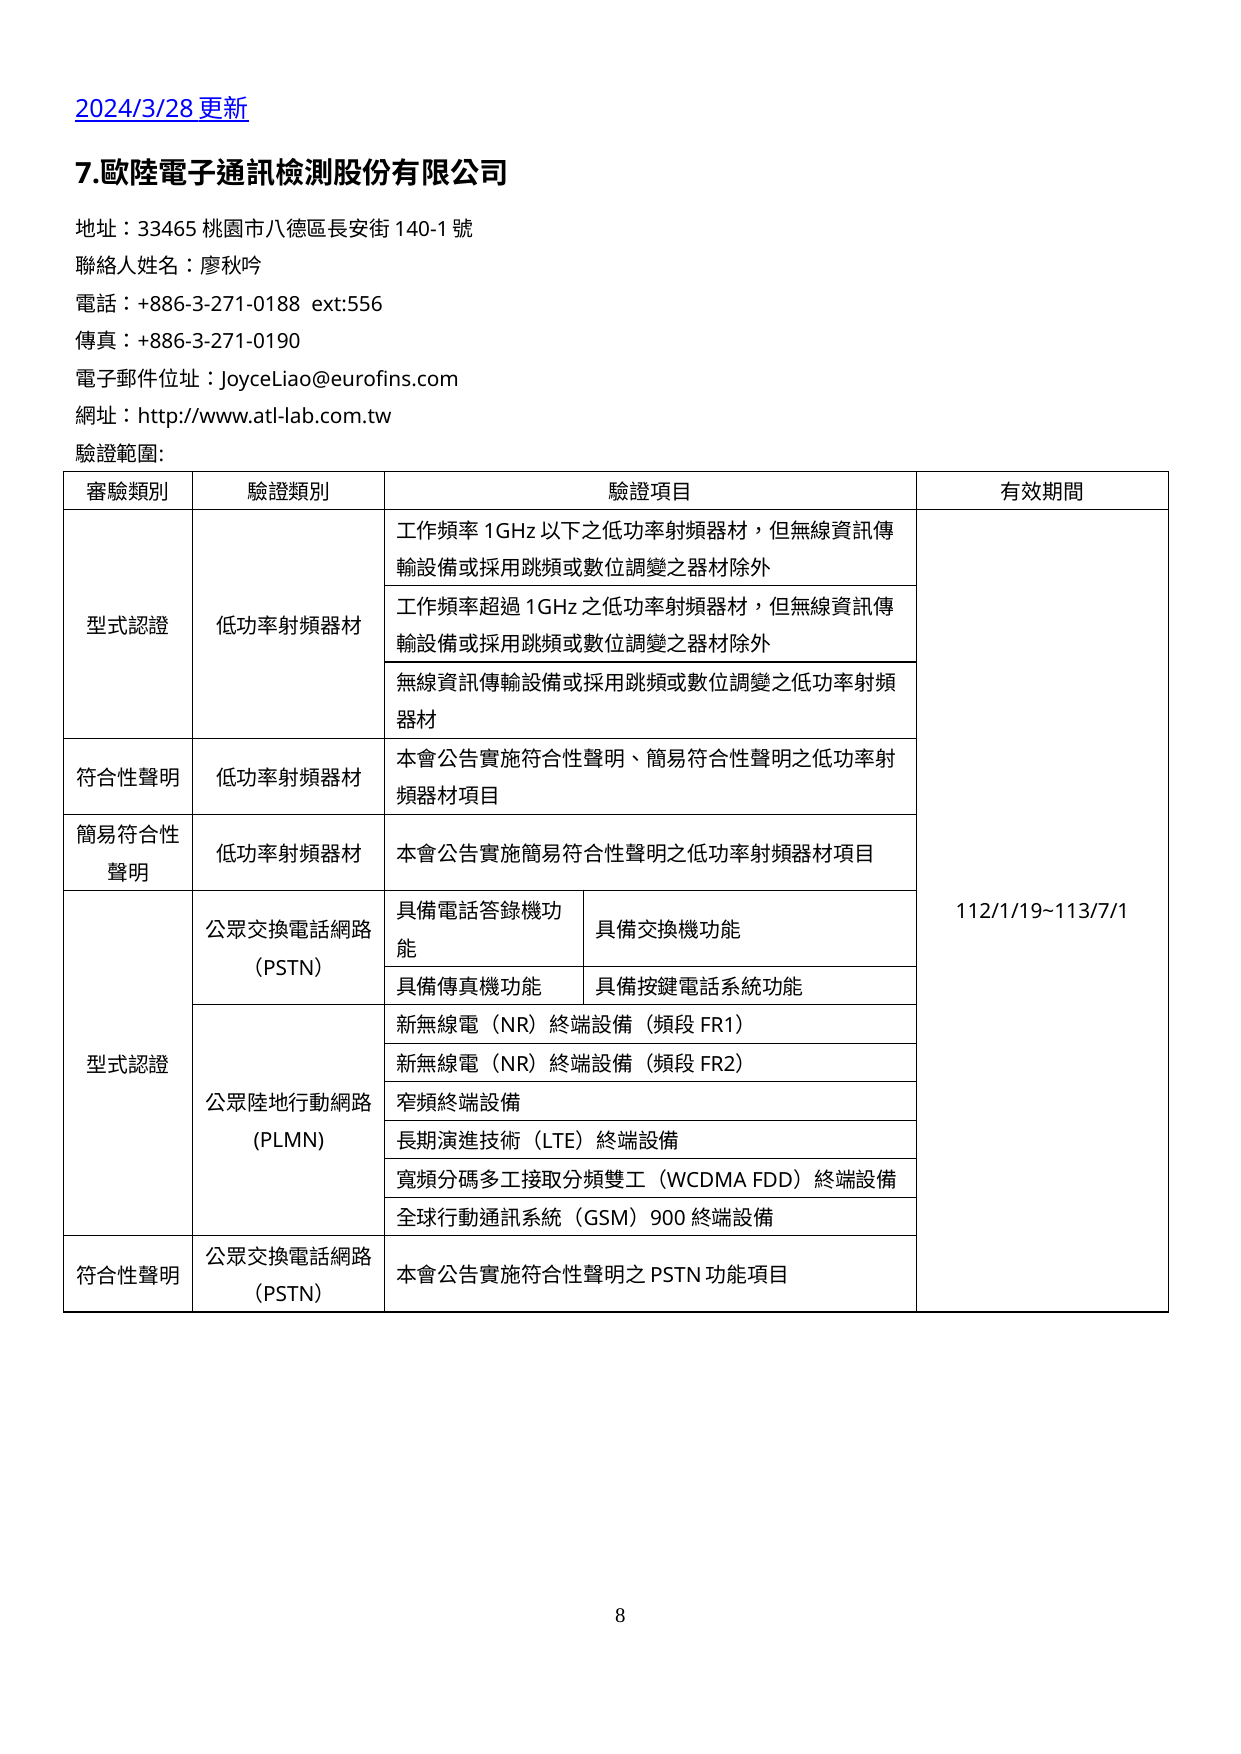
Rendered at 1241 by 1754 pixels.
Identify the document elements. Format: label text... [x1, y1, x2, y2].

table_cell 具備交換機功能 [584, 891, 916, 966]
table_cell 新無線電（NR）終端設備（頻段FR1） [385, 1005, 916, 1043]
table_cell 符合性聲明 [64, 739, 192, 813]
table_cell 具備傳真機功能 [385, 967, 583, 1004]
table_cell 型式認證 [64, 510, 192, 737]
table_header 有效期間 [917, 472, 1168, 509]
table_cell 公眾交換電話網路（PSTN） [193, 891, 384, 1004]
table_cell 公眾陸地行動網路(PLMN) [193, 1005, 384, 1235]
text 傳真：+886-3-271-0190 [75, 321, 1165, 358]
table_cell 本會公告實施符合性聲明之PSTN功能項目 [385, 1236, 916, 1311]
text 網址：http://www.atl-lab.com.tw [75, 396, 1165, 433]
text 電子郵件位址：JoyceLiao@eurofins.com [75, 358, 1165, 396]
table_cell 具備電話答錄機功能 [385, 891, 583, 966]
table_cell 無線資訊傳輸設備或採用跳頻或數位調變之低功率射頻器材 [385, 663, 916, 737]
text 聯絡人姓名：廖秋吟 [75, 246, 1165, 283]
table_cell 低功率射頻器材 [193, 510, 384, 737]
table_cell 長期演進技術（LTE）終端設備 [385, 1121, 916, 1158]
table_cell 全球行動通訊系統（GSM）900 終端設備 [385, 1198, 916, 1235]
table_cell 寬頻分碼多工接取分頻雙工（WCDMA FDD）終端設備 [385, 1159, 916, 1197]
table_cell 本會公告實施簡易符合性聲明之低功率射頻器材項目 [385, 815, 916, 889]
table_header 驗證項目 [385, 472, 916, 509]
table_cell 公眾交換電話網路（PSTN） [193, 1236, 384, 1311]
table_header 驗證類別 [193, 472, 384, 509]
table_cell 工作頻率超過1GHz之低功率射頻器材，但無線資訊傳輸設備或採用跳頻或數位調變之器材除外 [385, 586, 916, 661]
table_cell 112/1/19~113/7/1 [917, 510, 1168, 1311]
text 7.歐陸電子通訊檢測股份有限公司 地址：33465 桃園市八德區長安街140-1號 [75, 133, 1165, 246]
table_cell 本會公告實施符合性聲明、簡易符合性聲明之低功率射頻器材項目 [385, 739, 916, 813]
table_cell 符合性聲明 [64, 1236, 192, 1311]
table_cell 低功率射頻器材 [193, 739, 384, 813]
table_cell 窄頻終端設備 [385, 1082, 916, 1120]
table_cell 新無線電（NR）終端設備（頻段FR2） [385, 1044, 916, 1081]
table_cell 工作頻率1GHz以下之低功率射頻器材，但無線資訊傳輸設備或採用跳頻或數位調變之器材除外 [385, 510, 916, 585]
table_cell 簡易符合性聲明 [64, 815, 192, 889]
table_header 審驗類別 [64, 472, 192, 509]
table_cell 型式認證 [64, 891, 192, 1235]
table_cell 低功率射頻器材 [193, 815, 384, 889]
text 驗證範圍: [75, 433, 1165, 471]
table_cell 具備按鍵電話系統功能 [584, 967, 916, 1004]
text 電話：+886-3-271-0188 ext:556 [75, 283, 1165, 321]
